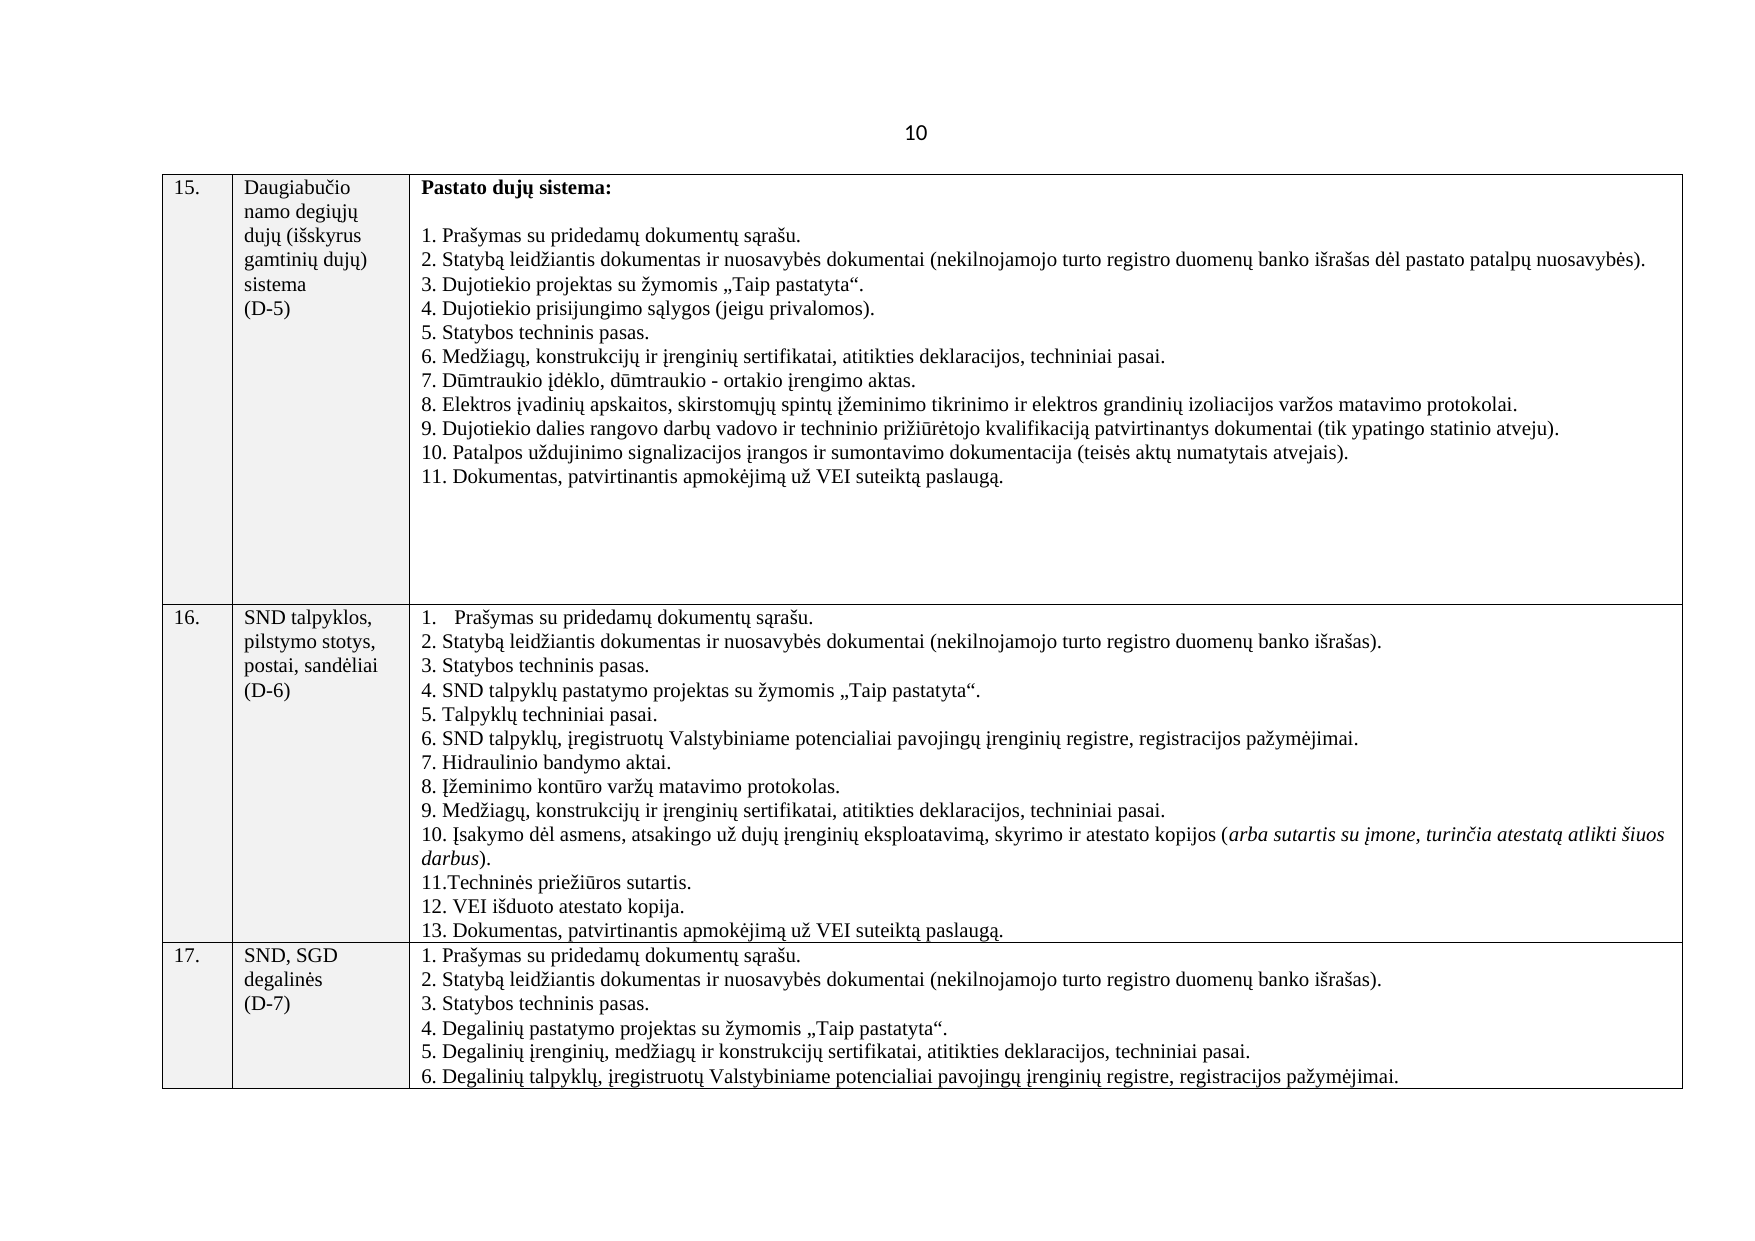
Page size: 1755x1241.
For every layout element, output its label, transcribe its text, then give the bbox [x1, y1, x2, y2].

table_cell Pastato dujų sistema: 1. Prašymas su pridedamų dokumentų sąrašu. 2. Statybą leidžiantis dokumentas ir nuosavybės dokumentai (nekilnojamojo turto registro duomenų banko išrašas dėl pastato patalpų nuosavybės). 3. Dujotiekio projektas su žymomis „Taip pastatyta“. 4. Dujotiekio prisijungimo sąlygos (jeigu privalomos). 5. Statybos techninis pasas. 6. Medžiagų, konstrukcijų ir įrenginių sertifikatai, atitikties deklaracijos, techniniai pasai. 7. Dūmtraukio įdėklo, dūmtraukio - ortakio įrengimo aktas. 8. Elektros įvadinių apskaitos, skirstomųjų spintų įžeminimo tikrinimo ir elektros grandinių izoliacijos varžos matavimo protokolai. 9. Dujotiekio dalies rangovo darbų vadovo ir techninio prižiūrėtojo kvalifikaciją patvirtinantys dokumentai (tik ypatingo statinio atveju). 10. Patalpos uždujinimo signalizacijos įrangos ir sumontavimo dokumentacija (teisės aktų numatytais atvejais). 11. Dokumentas, patvirtinantis apmokėjimą už VEI suteiktą paslaugą. [410, 175, 1682, 604]
table_cell 1. Prašymas su pridedamų dokumentų sąrašu. 2. Statybą leidžiantis dokumentas ir nuosavybės dokumentai (nekilnojamojo turto registro duomenų banko išrašas). 3. Statybos techninis pasas. 4. SND talpyklų pastatymo projektas su žymomis „Taip pastatyta“. 5. Talpyklų techniniai pasai. 6. SND talpyklų, įregistruotų Valstybiniame potencialiai pavojingų įrenginių registre, registracijos pažymėjimai. 7. Hidraulinio bandymo aktai. 8. Įžeminimo kontūro varžų matavimo protokolas. 9. Medžiagų, konstrukcijų ir įrenginių sertifikatai, atitikties deklaracijos, techniniai pasai. 10. Įsakymo dėl asmens, atsakingo už dujų įrenginių eksploatavimą, skyrimo ir atestato kopijos (arba sutartis su įmone, turinčia atestatą atlikti šiuos darbus). 11.Techninės priežiūros sutartis. 12. VEI išduoto atestato kopija. 13. Dokumentas, patvirtinantis apmokėjimą už VEI suteiktą paslaugą. [410, 605, 1682, 942]
table_cell SND talpyklos, pilstymo stotys, postai, sandėliai (D-6) [233, 605, 409, 942]
table_cell 1. Prašymas su pridedamų dokumentų sąrašu. 2. Statybą leidžiantis dokumentas ir nuosavybės dokumentai (nekilnojamojo turto registro duomenų banko išrašas). 3. Statybos techninis pasas. 4. Degalinių pastatymo projektas su žymomis „Taip pastatyta“. 5. Degalinių įrenginių, medžiagų ir konstrukcijų sertifikatai, atitikties deklaracijos, techniniai pasai. 6. Degalinių talpyklų, įregistruotų Valstybiniame potencialiai pavojingų įrenginių registre, registracijos pažymėjimai. [410, 943, 1682, 1088]
table_cell 17. [163, 943, 232, 1088]
table_cell 15. [163, 175, 232, 604]
table_cell 16. [163, 605, 232, 942]
table_cell Daugiabučio namo degiųjų dujų (išskyrus gamtinių dujų) sistema (D-5) [233, 175, 409, 604]
table_cell SND, SGD degalinės (D-7) [233, 943, 409, 1088]
